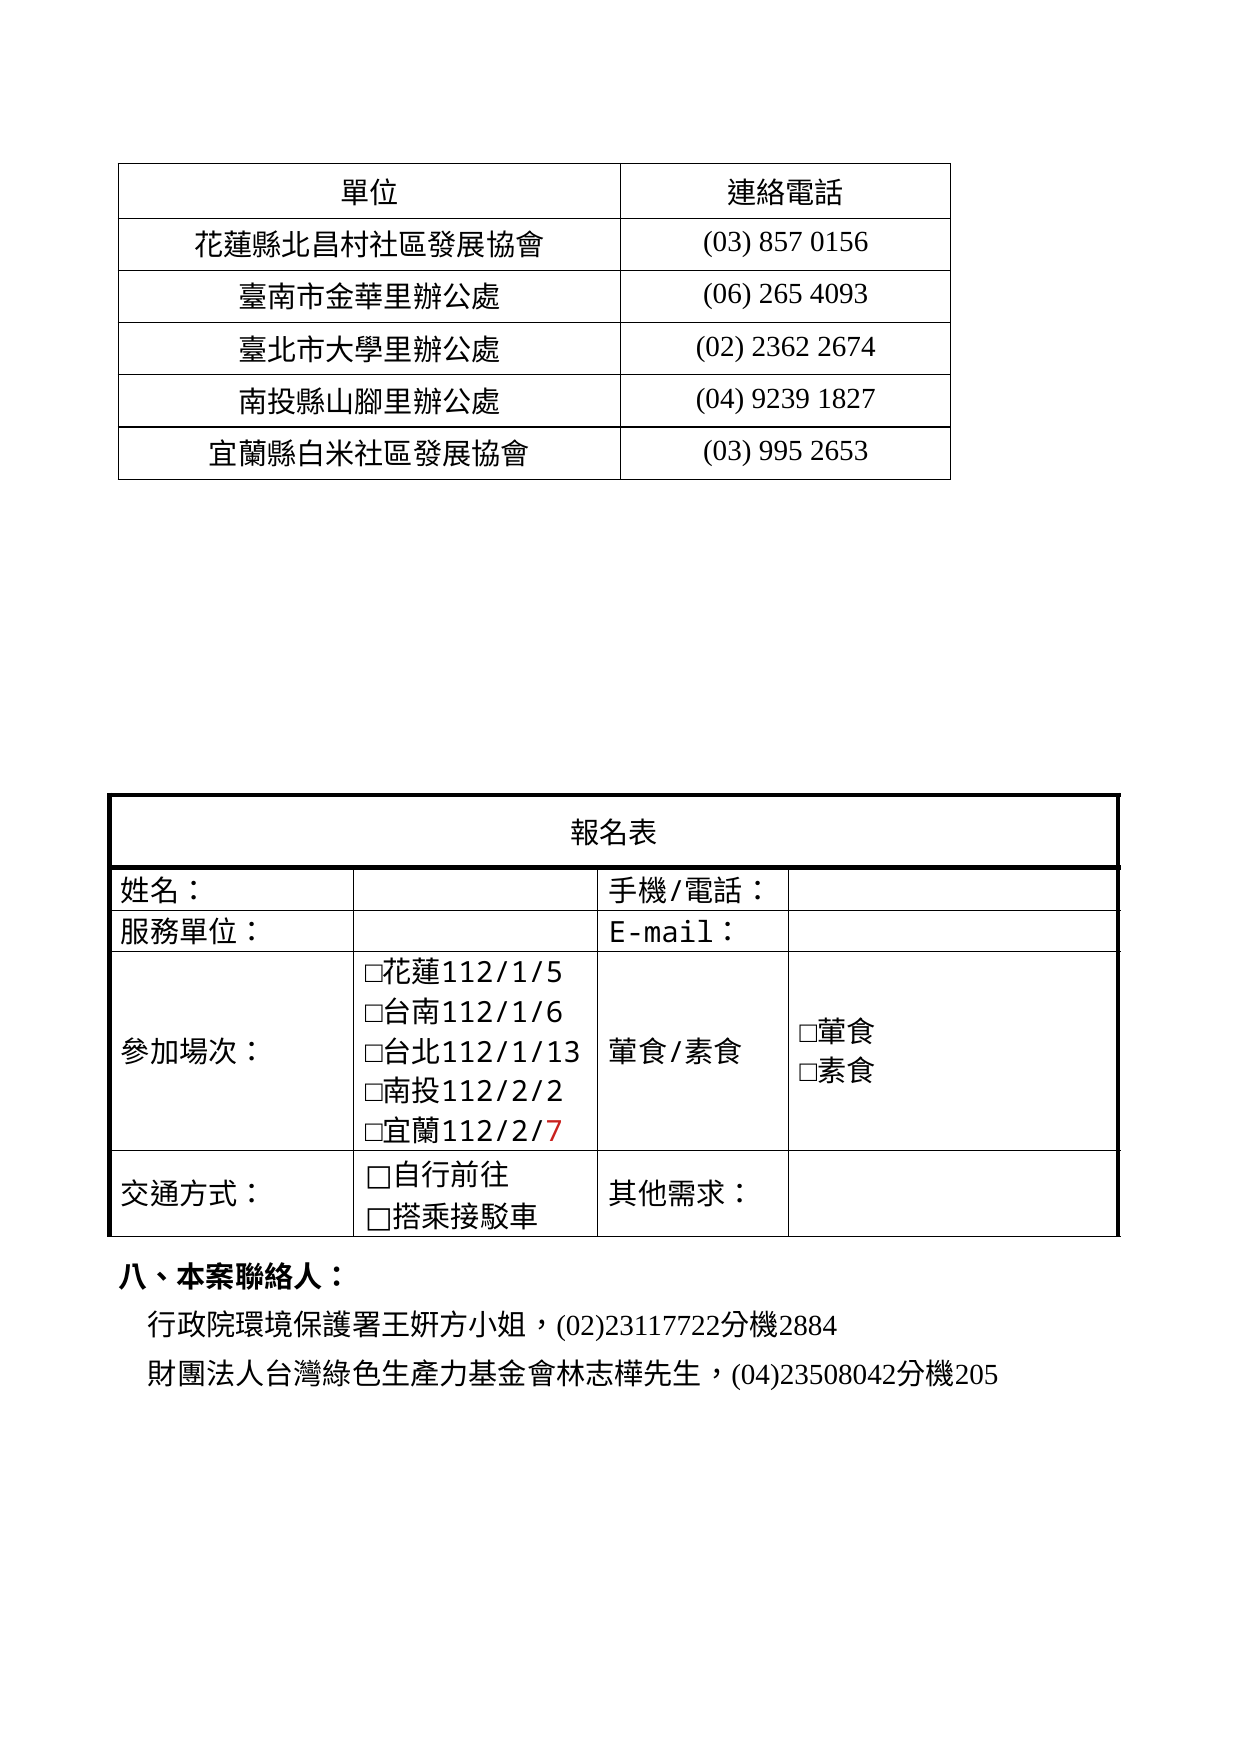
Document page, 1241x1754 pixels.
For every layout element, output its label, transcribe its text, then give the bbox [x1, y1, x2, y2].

table_cell □花蓮112/1/5 □台南112/1/6 □台北112/1/13 □南投112/2/2 □宜蘭112/2/7 [354, 952, 597, 1150]
table_cell (06) 265 4093 [621, 271, 950, 322]
table_header 報名表 [112, 797, 1116, 865]
table_cell [354, 870, 597, 910]
table_cell [789, 1151, 1116, 1236]
table_cell E-mail： [598, 911, 788, 951]
table_cell [354, 911, 597, 951]
table_cell 交通方式： [112, 1151, 353, 1236]
text 行政院環境保護署王姸方小姐，(02)23117722分機2884 [148, 1302, 1122, 1344]
table_cell 姓名： [112, 870, 353, 910]
table_cell 宜蘭縣白米社區發展協會 [119, 428, 620, 478]
table_cell (04) 9239 1827 [621, 375, 950, 426]
table_cell 手機/電話： [598, 870, 788, 910]
table_cell (02) 2362 2674 [621, 323, 950, 374]
table_cell 花蓮縣北昌村社區發展協會 [119, 219, 620, 270]
table_cell 服務單位： [112, 911, 353, 951]
table_cell (03) 857 0156 [621, 219, 950, 270]
table_cell 葷食/素食 [598, 952, 788, 1150]
table_cell [789, 911, 1116, 951]
table_cell 南投縣山腳里辦公處 [119, 375, 620, 426]
table_header 連絡電話 [621, 164, 950, 218]
table_cell 參加場次： [112, 952, 353, 1150]
list 八、本案聯絡人： [118, 1253, 1122, 1295]
table_cell [789, 870, 1116, 910]
table_header 單位 [119, 164, 620, 218]
table_cell 臺南市金華里辦公處 [119, 271, 620, 322]
table_cell □葷食 □素食 [789, 952, 1116, 1150]
table_cell □自行前往 □搭乘接駁車 [354, 1151, 597, 1236]
table_cell 臺北市大學里辦公處 [119, 323, 620, 374]
table_cell (03) 995 2653 [621, 428, 950, 478]
text 財團法人台灣綠色生產力基金會林志樺先生，(04)23508042分機205 [148, 1350, 1122, 1392]
table_cell 其他需求： [598, 1151, 788, 1236]
